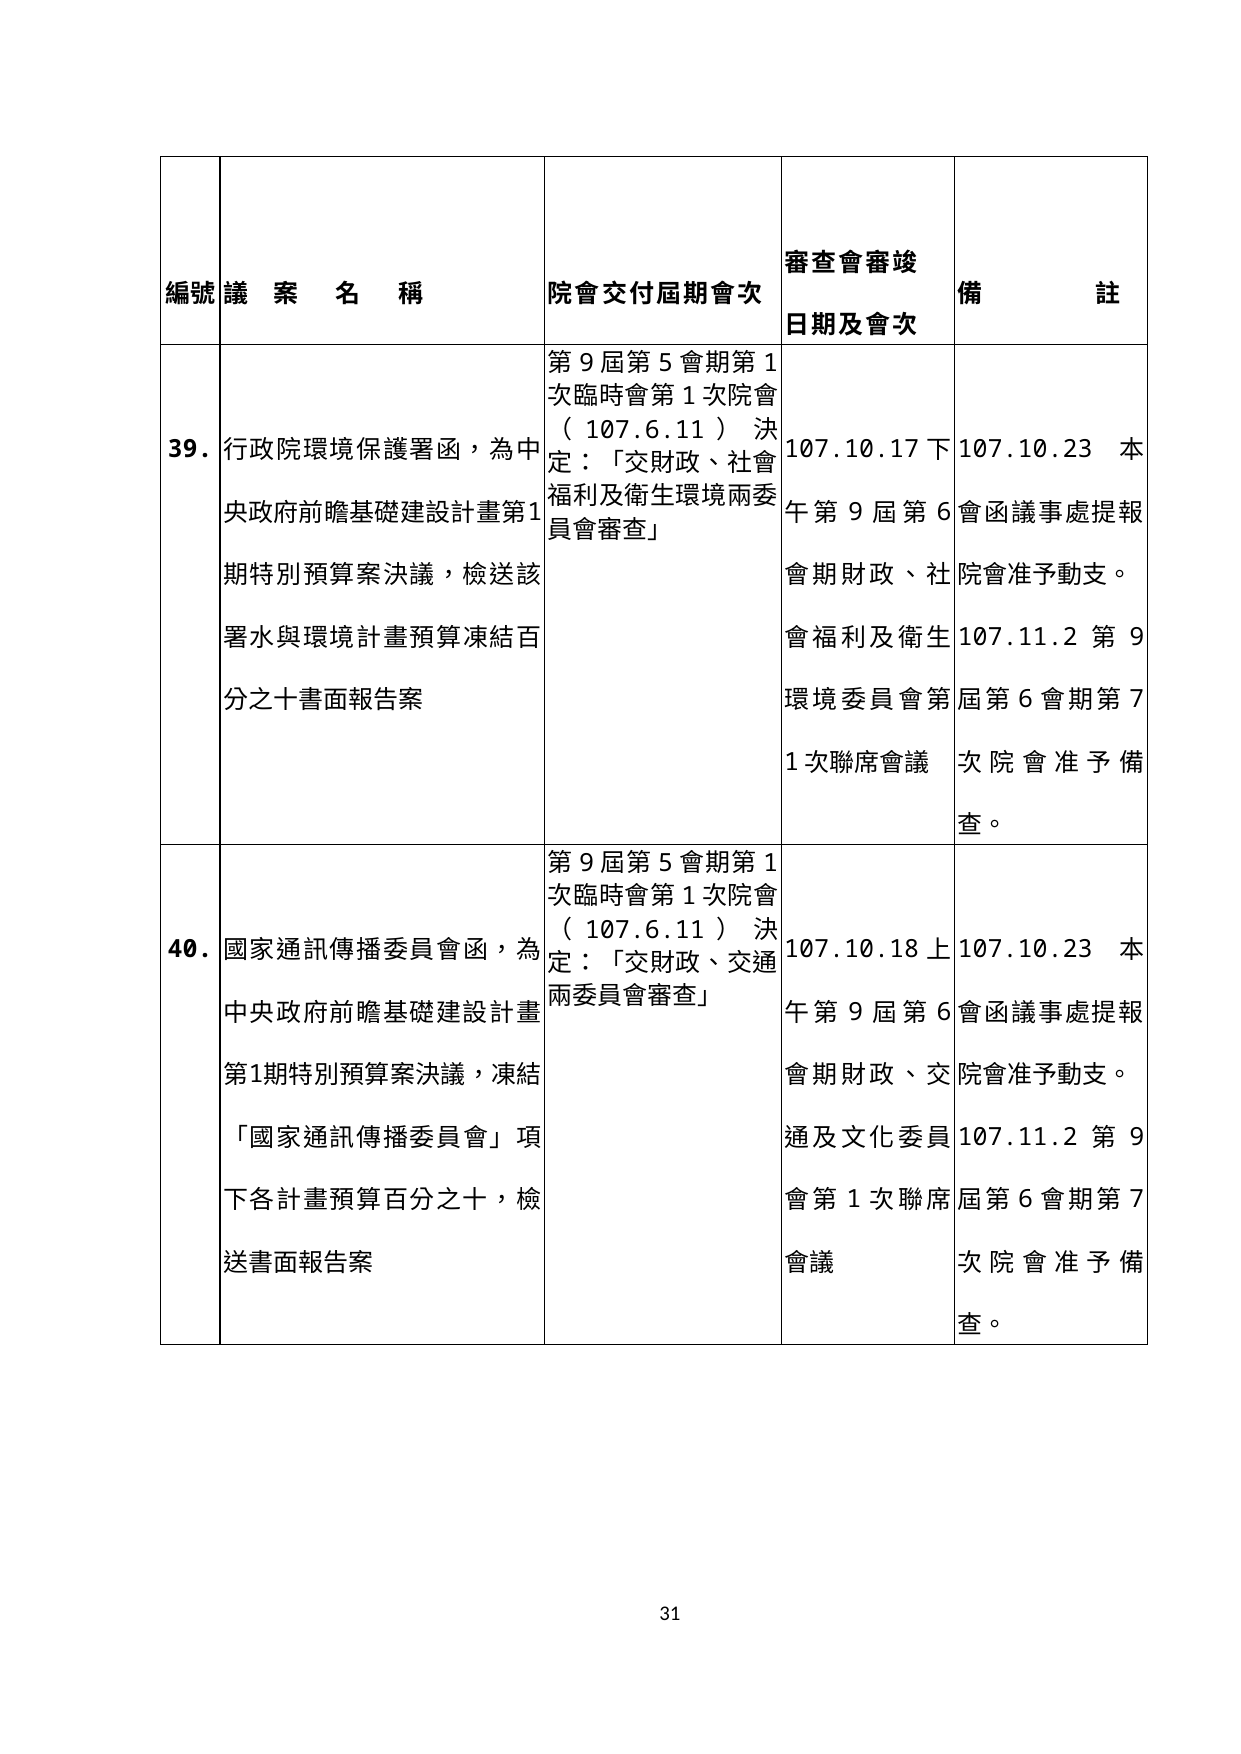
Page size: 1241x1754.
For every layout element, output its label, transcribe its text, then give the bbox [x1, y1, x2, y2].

table_cell 第9屆第5會期第1次臨時會第1次院會（107.6.11）決定：「交財政、社會福利及衛生環境兩委員會審查」 [545, 345, 781, 844]
table_header 院會交付屆期會次 [545, 157, 781, 344]
table_header 編號 [161, 157, 219, 344]
table_cell 國家通訊傳播委員會函，為中央政府前瞻基礎建設計畫第1期特別預算案決議，凍結「國家通訊傳播委員會」項下各計畫預算百分之十，檢送書面報告案 [221, 845, 544, 1344]
table_cell 107.10.17下午第9屆第6會期財政、社會福利及衛生環境委員會第1次聯席會議 [782, 345, 954, 844]
table_cell [161, 345, 219, 844]
table_header 審查會審竣 日期及會次 [782, 157, 954, 344]
table_header 議 案 名 稱 [221, 157, 544, 344]
table_cell 第9屆第5會期第1次臨時會第1次院會（107.6.11）決定：「交財政、交通兩委員會審查」 [545, 845, 781, 1344]
table_cell 107.10.18上午第9屆第6會期財政、交通及文化委員會第1次聯席會議 [782, 845, 954, 1344]
table_cell 107.10.23本會函議事處提報院會准予動支。 107.11.2第9屆第6會期第7次院會准予備查。 [955, 845, 1147, 1344]
table_header 備 註 [955, 157, 1147, 344]
table_cell [161, 845, 219, 1344]
table_cell 行政院環境保護署函，為中央政府前瞻基礎建設計畫第1期特別預算案決議，檢送該署水與環境計畫預算凍結百分之十書面報告案 [221, 345, 544, 844]
table_cell 107.10.23本會函議事處提報院會准予動支。 107.11.2第9屆第6會期第7次院會准予備查。 [955, 345, 1147, 844]
